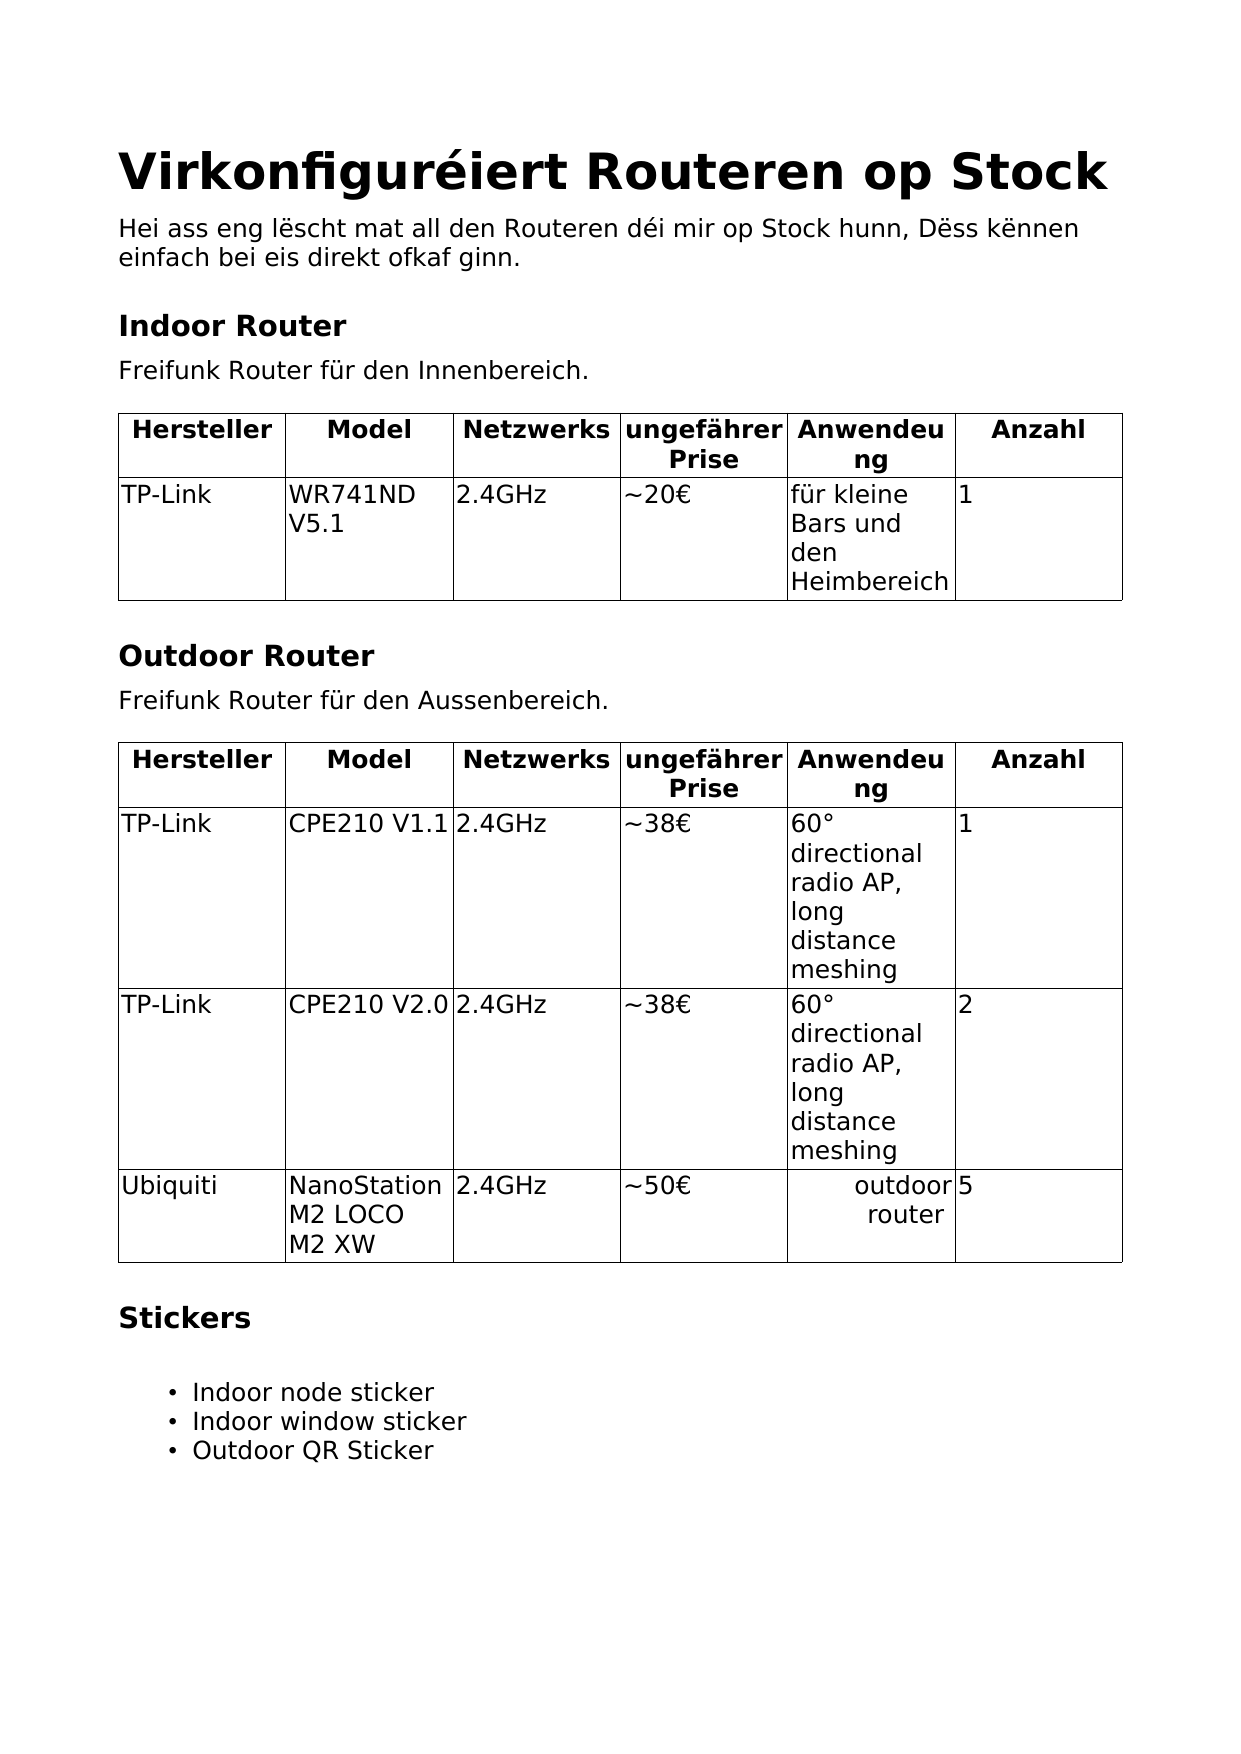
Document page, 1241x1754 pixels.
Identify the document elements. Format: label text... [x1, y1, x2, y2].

table_header Anzahl [956, 414, 1122, 477]
table_header ungefährer Prise [621, 414, 787, 477]
table_header ungefährer Prise [621, 743, 787, 807]
table_header Model [286, 743, 453, 807]
table_header Model [286, 414, 453, 477]
list Indoor node sticker [177, 1378, 1122, 1407]
table_cell für kleine Bars und den Heimbereich [788, 478, 955, 599]
subtitle Outdoor Router [118, 639, 1122, 673]
table_cell 1 [956, 808, 1122, 987]
table_cell WR741ND V5.1 [286, 478, 453, 599]
table_cell 2.4GHz [454, 478, 620, 599]
table_cell ~38€ [621, 808, 787, 987]
table_header Anzahl [956, 743, 1122, 807]
table_cell 2.4GHz [454, 808, 620, 987]
table_cell TP-Link [119, 808, 285, 987]
table_cell 2.4GHz [454, 989, 620, 1168]
table_cell 2.4GHz [454, 1170, 620, 1262]
table_cell 2 [956, 989, 1122, 1168]
table_cell 60° directional radio AP, long distance meshing [788, 808, 955, 987]
subtitle Stickers [118, 1302, 1122, 1336]
subtitle Indoor Router [118, 310, 1122, 344]
table_cell NanoStation M2 LOCO M2 XW [286, 1170, 453, 1262]
table_header Netzwerks [454, 414, 620, 477]
table_cell ~38€ [621, 989, 787, 1168]
table_cell 1 [956, 478, 1122, 599]
table_cell TP-Link [119, 989, 285, 1168]
subtitle Virkonfiguréiert Routeren op Stock [118, 143, 1122, 201]
table_cell outdoor router [788, 1170, 955, 1262]
list Indoor window sticker [177, 1407, 1122, 1436]
table_cell TP-Link [119, 478, 285, 599]
text Freifunk Router für den Aussenbereich. [118, 686, 1122, 715]
table_cell 60° directional radio AP, long distance meshing [788, 989, 955, 1168]
table_cell ~20€ [621, 478, 787, 599]
table_header Anwendeung [788, 743, 955, 807]
table_cell Ubiquiti [119, 1170, 285, 1262]
table_header Anwendeung [788, 414, 955, 477]
table_cell ~50€ [621, 1170, 787, 1262]
table_cell 5 [956, 1170, 1122, 1262]
text Hei ass eng lëscht mat all den Routeren déi mir op Stock hunn, Dëss kënnen einfach bei eis direkt ofkaf ginn. [118, 214, 1122, 272]
table_header Hersteller [119, 414, 285, 477]
table_cell CPE210 V1.1 [286, 808, 453, 987]
table_header Hersteller [119, 743, 285, 807]
text Freifunk Router für den Innenbereich. [118, 356, 1122, 385]
list Outdoor QR Sticker [177, 1436, 1122, 1465]
table_header Netzwerks [454, 743, 620, 807]
table_cell CPE210 V2.0 [286, 989, 453, 1168]
